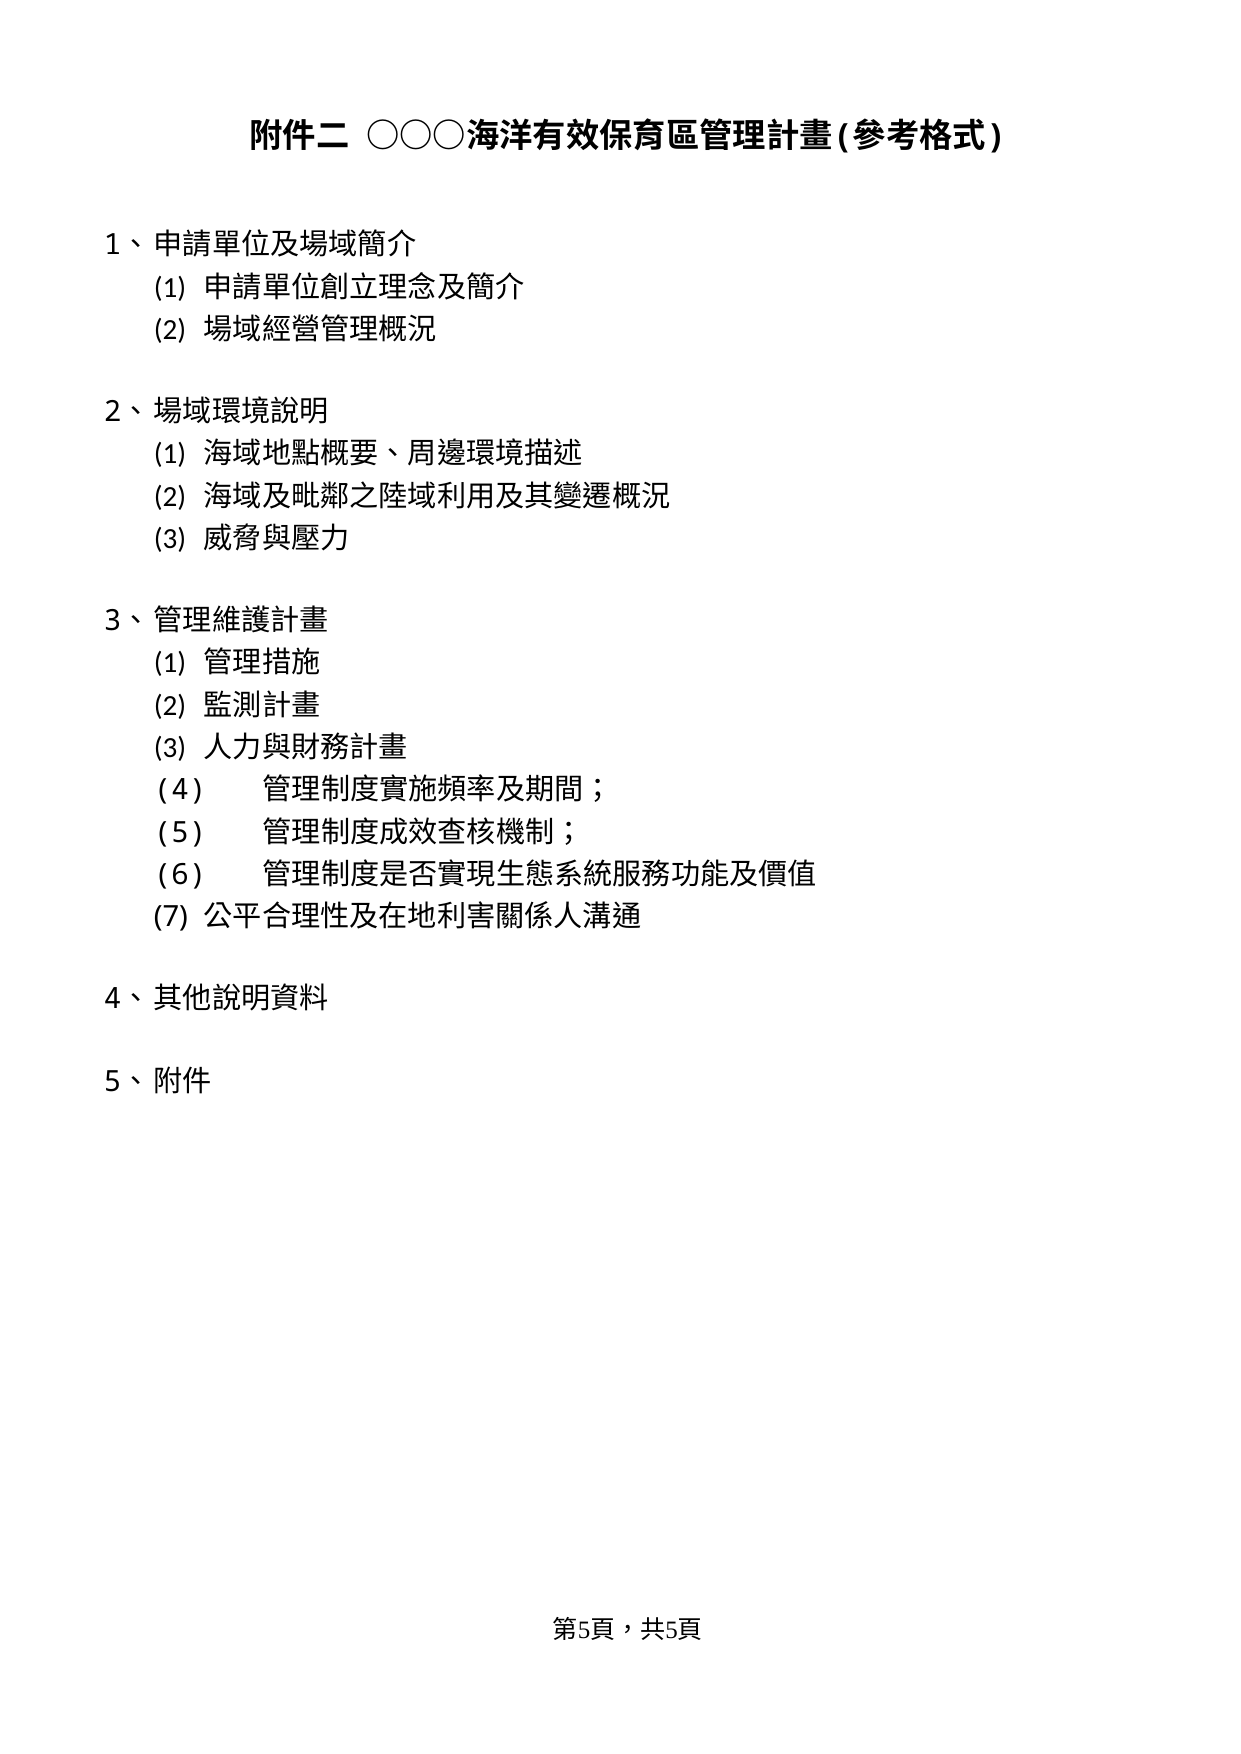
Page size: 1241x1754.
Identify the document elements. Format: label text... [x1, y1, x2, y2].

list 海域及毗鄰之陸域利用及其變遷概況 [153, 472, 1152, 514]
list 申請單位創立理念及簡介 [153, 263, 1152, 306]
list 管理制度實施頻率及期間； [153, 766, 1152, 808]
list 管理措施 [153, 639, 1152, 681]
list 管理制度成效查核機制； [153, 808, 1152, 851]
list 場域經營管理概況 [153, 306, 1152, 348]
subtitle 附件二 ○○○海洋有效保育區管理計畫(參考格式) [103, 108, 1152, 157]
list 場域環境說明 [103, 387, 1152, 430]
list 監測計畫 [153, 681, 1152, 723]
list 威脅與壓力 [153, 514, 1152, 557]
list 其他說明資料 [103, 975, 1152, 1017]
list 管理維護計畫 [103, 596, 1152, 639]
list 附件 [103, 1057, 1152, 1099]
list 公平合理性及在地利害關係人溝通 [153, 893, 1152, 935]
list 管理制度是否實現生態系統服務功能及價值 [153, 851, 1152, 893]
list 海域地點概要、周邊環境描述 [153, 430, 1152, 472]
list 人力與財務計畫 [153, 723, 1152, 766]
list 申請單位及場域簡介 [103, 221, 1152, 263]
